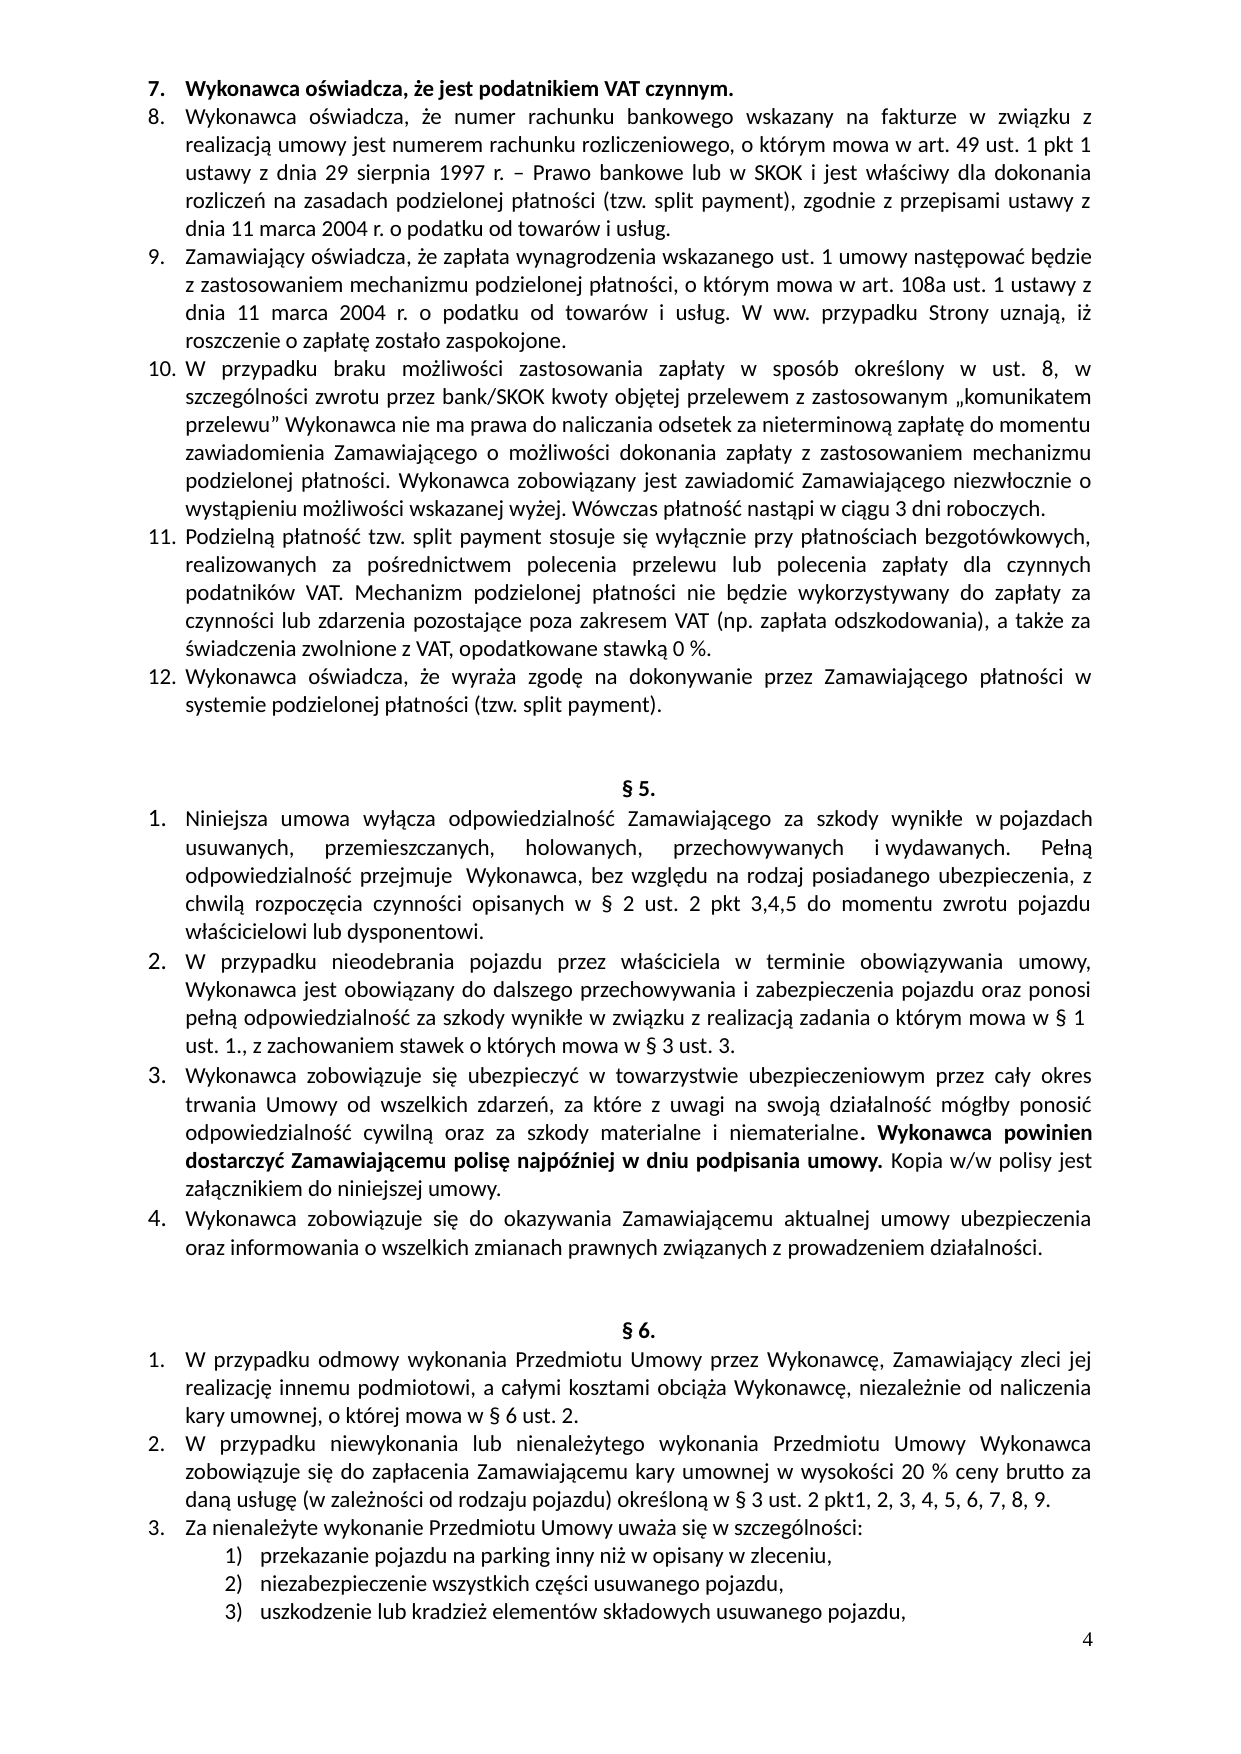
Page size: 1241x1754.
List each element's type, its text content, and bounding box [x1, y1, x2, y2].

list niezabezpieczenie wszystkich części usuwanego pojazdu, [224, 1569, 1093, 1597]
list Niniejsza umowa wyłącza odpowiedzialność Zamawiającego za szkody wynikłe w pojazdach usuwanych, przemieszczanych, holowanych, przechowywanych i wydawanych. Pełną odpowiedzialność przejmuje Wykonawca, bez względu na rodzaj posiadanego ubezpieczenia, z chwilą rozpoczęcia czynności opisanych w § 2 ust. 2 pkt 3,4,5 do momentu zwrotu pojazdu właścicielowi lub dysponentowi. [148, 802, 1093, 945]
list W przypadku nieodebrania pojazdu przez właściciela w terminie obowiązywania umowy, Wykonawca jest obowiązany do dalszego przechowywania i zabezpieczenia pojazdu oraz ponosi pełną odpowiedzialność za szkody wynikłe w związku z realizacją zadania o którym mowa w § 1 ust. 1., z zachowaniem stawek o których mowa w § 3 ust. 3. [148, 945, 1093, 1059]
list W przypadku niewykonania lub nienależytego wykonania Przedmiotu Umowy Wykonawca zobowiązuje się do zapłacenia Zamawiającemu kary umownej w wysokości 20 % ceny brutto za daną usługę (w zależności od rodzaju pojazdu) określoną w § 3 ust. 2 pkt1, 2, 3, 4, 5, 6, 7, 8, 9. [148, 1429, 1093, 1513]
list Za nienależyte wykonanie Przedmiotu Umowy uważa się w szczególności: [148, 1513, 1093, 1541]
list Wykonawca oświadcza, że numer rachunku bankowego wskazany na fakturze w związku z realizacją umowy jest numerem rachunku rozliczeniowego, o którym mowa w art. 49 ust. 1 pkt 1 ustawy z dnia 29 sierpnia 1997 r. – Prawo bankowe lub w SKOK i jest właściwy dla dokonania rozliczeń na zasadach podzielonej płatności (tzw. split payment), zgodnie z przepisami ustawy z dnia 11 marca 2004 r. o podatku od towarów i usług. [148, 102, 1093, 242]
list Wykonawca oświadcza, że jest podatnikiem VAT czynnym. [148, 74, 1093, 102]
text § 6. [185, 1317, 1093, 1345]
list Wykonawca zobowiązuje się do okazywania Zamawiającemu aktualnej umowy ubezpieczenia oraz informowania o wszelkich zmianach prawnych związanych z prowadzeniem działalności. [148, 1202, 1093, 1261]
list W przypadku braku możliwości zastosowania zapłaty w sposób określony w ust. 8, w szczególności zwrotu przez bank/SKOK kwoty objętej przelewem z zastosowanym „komunikatem przelewu” Wykonawca nie ma prawa do naliczania odsetek za nieterminową zapłatę do momentu zawiadomienia Zamawiającego o możliwości dokonania zapłaty z zastosowaniem mechanizmu podzielonej płatności. Wykonawca zobowiązany jest zawiadomić Zamawiającego niezwłocznie o wystąpieniu możliwości wskazanej wyżej. Wówczas płatność nastąpi w ciągu 3 dni roboczych. [148, 354, 1093, 522]
list przekazanie pojazdu na parking inny niż w opisany w zleceniu, [224, 1541, 1093, 1569]
list Wykonawca oświadcza, że wyraża zgodę na dokonywanie przez Zamawiającego płatności w systemie podzielonej płatności (tzw. split payment). [148, 662, 1093, 718]
list W przypadku odmowy wykonania Przedmiotu Umowy przez Wykonawcę, Zamawiający zleci jej realizację innemu podmiotowi, a całymi kosztami obciąża Wykonawcę, niezależnie od naliczenia kary umownej, o której mowa w § 6 ust. 2. [148, 1345, 1093, 1429]
list Podzielną płatność tzw. split payment stosuje się wyłącznie przy płatnościach bezgotówkowych, realizowanych za pośrednictwem polecenia przelewu lub polecenia zapłaty dla czynnych podatników VAT. Mechanizm podzielonej płatności nie będzie wykorzystywany do zapłaty za czynności lub zdarzenia pozostające poza zakresem VAT (np. zapłata odszkodowania), a także za świadczenia zwolnione z VAT, opodatkowane stawką 0 %. [148, 522, 1093, 662]
list Zamawiający oświadcza, że zapłata wynagrodzenia wskazanego ust. 1 umowy następować będzie z zastosowaniem mechanizmu podzielonej płatności, o którym mowa w art. 108a ust. 1 ustawy z dnia 11 marca 2004 r. o podatku od towarów i usług. W ww. przypadku Strony uznają, iż roszczenie o zapłatę zostało zaspokojone. [148, 242, 1093, 354]
text § 5. [185, 774, 1093, 802]
list uszkodzenie lub kradzież elementów składowych usuwanego pojazdu, [224, 1597, 1093, 1625]
list Wykonawca zobowiązuje się ubezpieczyć w towarzystwie ubezpieczeniowym przez cały okres trwania Umowy od wszelkich zdarzeń, za które z uwagi na swoją działalność mógłby ponosić odpowiedzialność cywilną oraz za szkody materialne i niematerialne. Wykonawca powinien dostarczyć Zamawiającemu polisę najpóźniej w dniu podpisania umowy. Kopia w/w polisy jest załącznikiem do niniejszej umowy. [148, 1059, 1093, 1202]
